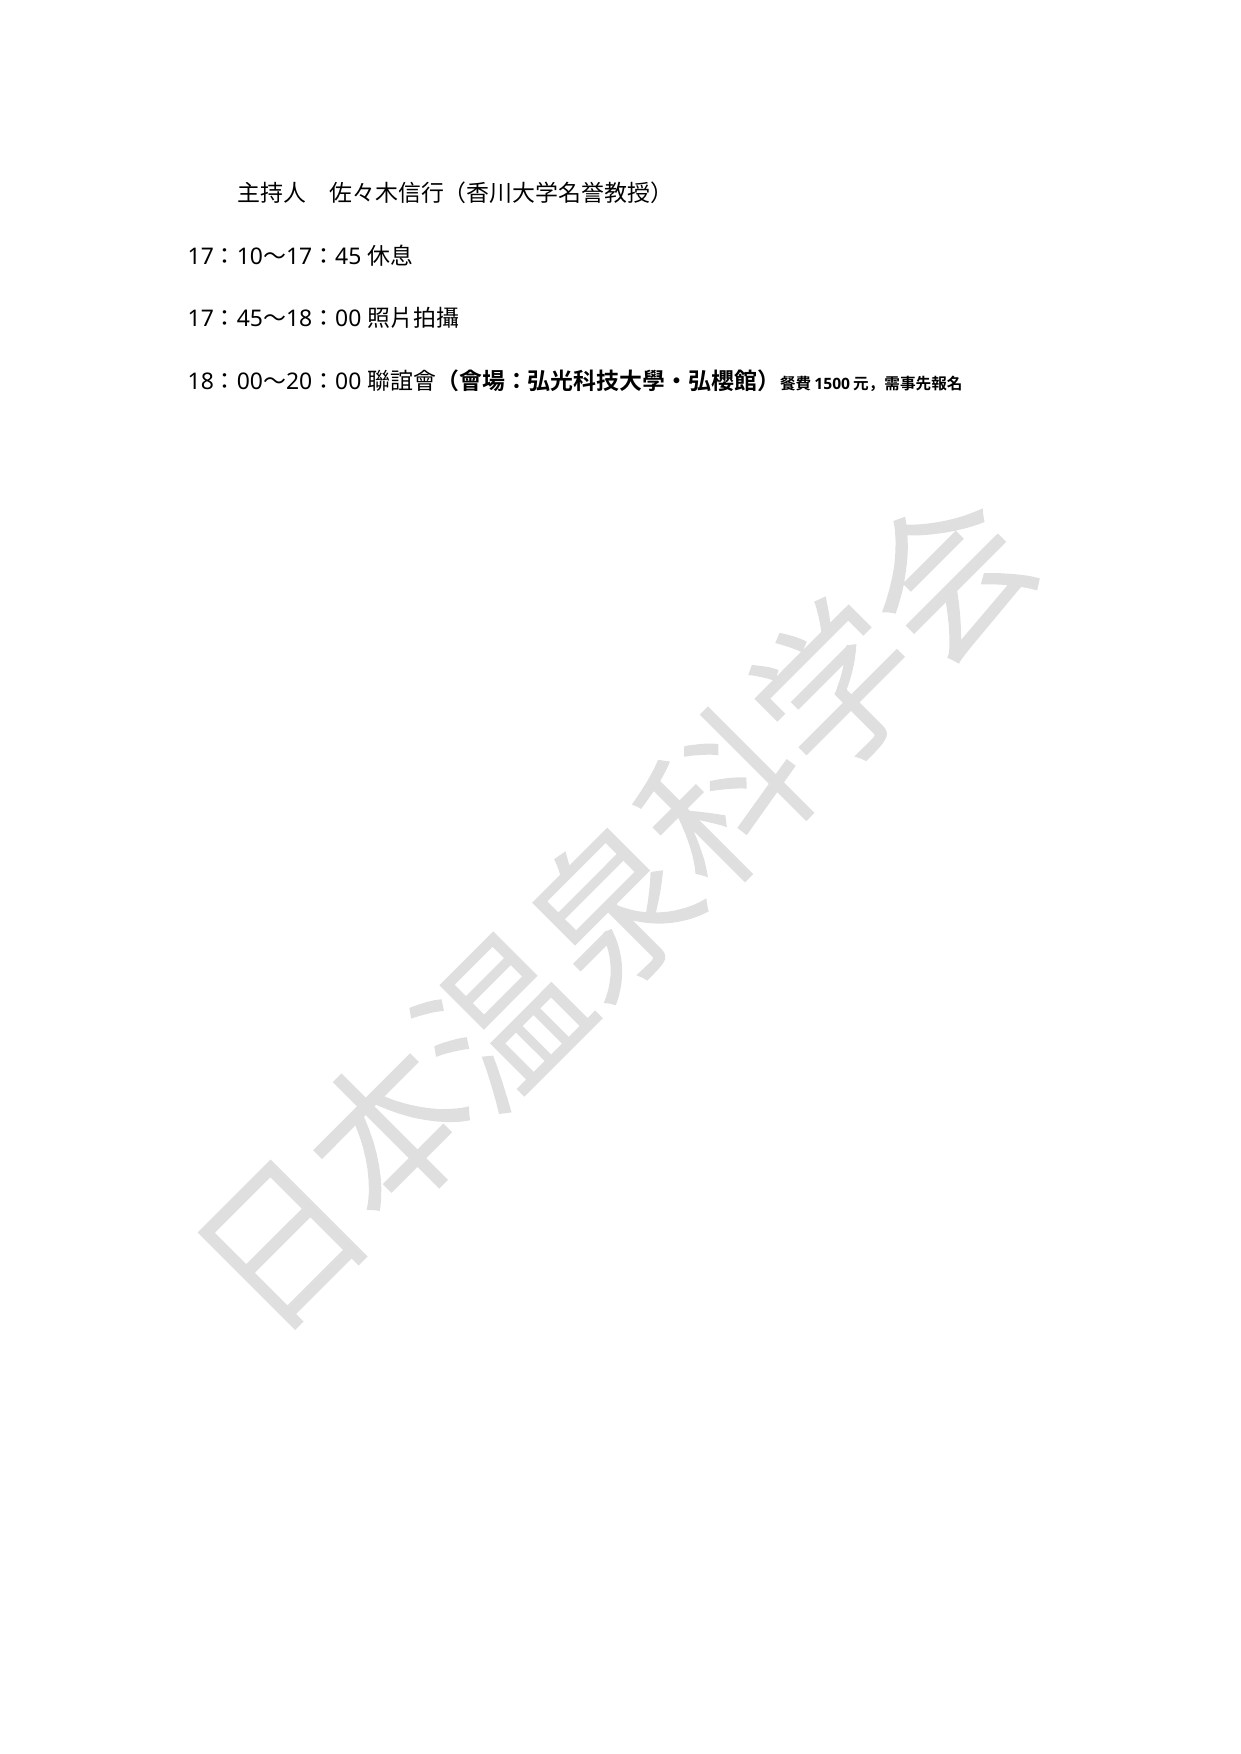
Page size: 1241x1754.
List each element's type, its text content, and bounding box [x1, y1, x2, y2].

text 主持人 佐々木信行（香川大学名誉教授） [187, 150, 1053, 213]
text 18：00～20：00 聯誼會（會場：弘光科技大學・弘櫻館）餐費1500元，需事先報名 [187, 338, 1053, 400]
text 17：10～17：45 休息 [187, 213, 1053, 275]
text 17：45～18：00 照片拍攝 [187, 275, 1053, 338]
